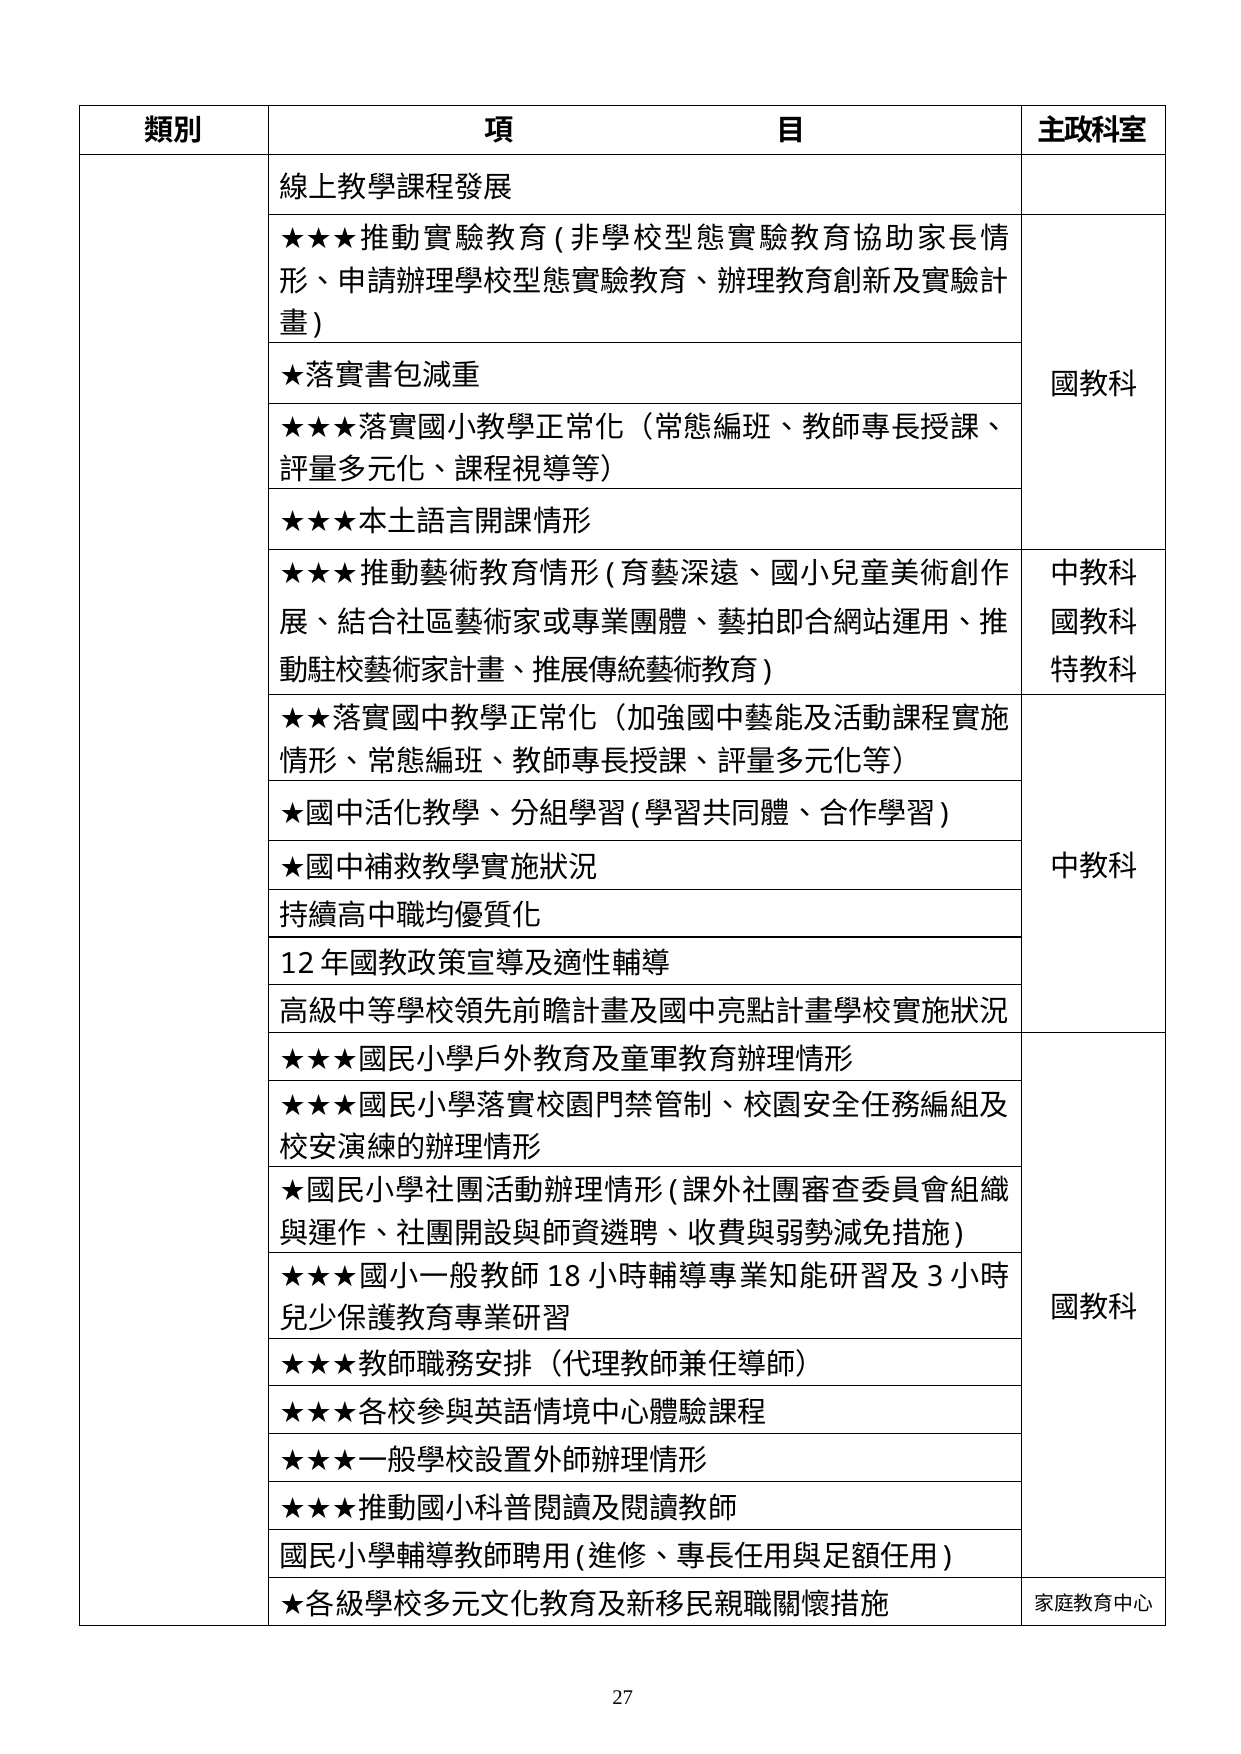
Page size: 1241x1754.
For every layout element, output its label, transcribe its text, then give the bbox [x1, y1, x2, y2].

table_cell ★★★推動藝術教育情形(育藝深遠、國小兒童美術創作展、結合社區藝術家或專業團體、藝拍即合網站運用、推動駐校藝術家計畫、推展傳統藝術教育) [269, 550, 1021, 694]
table_cell ★國民小學社團活動辦理情形(課外社團審查委員會組織與運作、社團開設與師資遴聘、收費與弱勢減免措施) [269, 1167, 1021, 1252]
table_cell 持續高中職均優質化 [269, 890, 1021, 936]
table_cell ★★落實國中教學正常化（加強國中藝能及活動課程實施情形、常態編班、教師專長授課、評量多元化等） [269, 695, 1021, 780]
table_cell 12年國教政策宣導及適性輔導 [269, 938, 1021, 984]
table_cell ★國中補救教學實施狀況 [269, 841, 1021, 888]
table_cell ★★★一般學校設置外師辦理情形 [269, 1434, 1021, 1481]
table_cell ★★★推動國小科普閱讀及閱讀教師 [269, 1482, 1021, 1529]
table_cell 國教科 [1022, 215, 1165, 548]
table_cell 國民小學輔導教師聘用(進修、專長任用與足額任用) [269, 1530, 1021, 1577]
table_cell ★★★本土語言開課情形 [269, 489, 1021, 548]
table_cell ★各級學校多元文化教育及新移民親職關懷措施 [269, 1578, 1021, 1625]
table_cell ★★★國小一般教師18小時輔導專業知能研習及3小時兒少保護教育專業研習 [269, 1253, 1021, 1337]
table_cell [1022, 155, 1165, 214]
table_cell 國教科 [1022, 1033, 1165, 1577]
table_cell 中教科 [1022, 695, 1165, 1032]
table_cell ★★★國民小學戶外教育及童軍教育辦理情形 [269, 1033, 1021, 1080]
table_cell ★國中活化教學、分組學習(學習共同體、合作學習) [269, 781, 1021, 840]
table_header 類別 [80, 106, 268, 154]
table_cell 中教科 國教科 特教科 [1022, 550, 1165, 694]
table_cell ★★★教師職務安排（代理教師兼任導師） [269, 1339, 1021, 1385]
table_header 主政科室 [1022, 106, 1165, 154]
table_cell ★落實書包減重 [269, 343, 1021, 402]
table_cell ★★★落實國小教學正常化（常態編班、教師專長授課、評量多元化、課程視導等） [269, 404, 1021, 488]
table_cell [80, 155, 268, 1625]
table_header 項 目 [269, 106, 1021, 154]
table_cell ★★★國民小學落實校園門禁管制、校園安全任務編組及校安演練的辦理情形 [269, 1081, 1021, 1166]
table_cell ★★★推動實驗教育(非學校型態實驗教育協助家長情形、申請辦理學校型態實驗教育、辦理教育創新及實驗計畫) [269, 215, 1021, 342]
table_cell 高級中等學校領先前瞻計畫及國中亮點計畫學校實施狀況 [269, 985, 1021, 1032]
table_cell 線上教學課程發展 [269, 155, 1021, 214]
table_cell 家庭教育中心 [1022, 1578, 1165, 1625]
table_cell ★★★各校參與英語情境中心體驗課程 [269, 1386, 1021, 1433]
